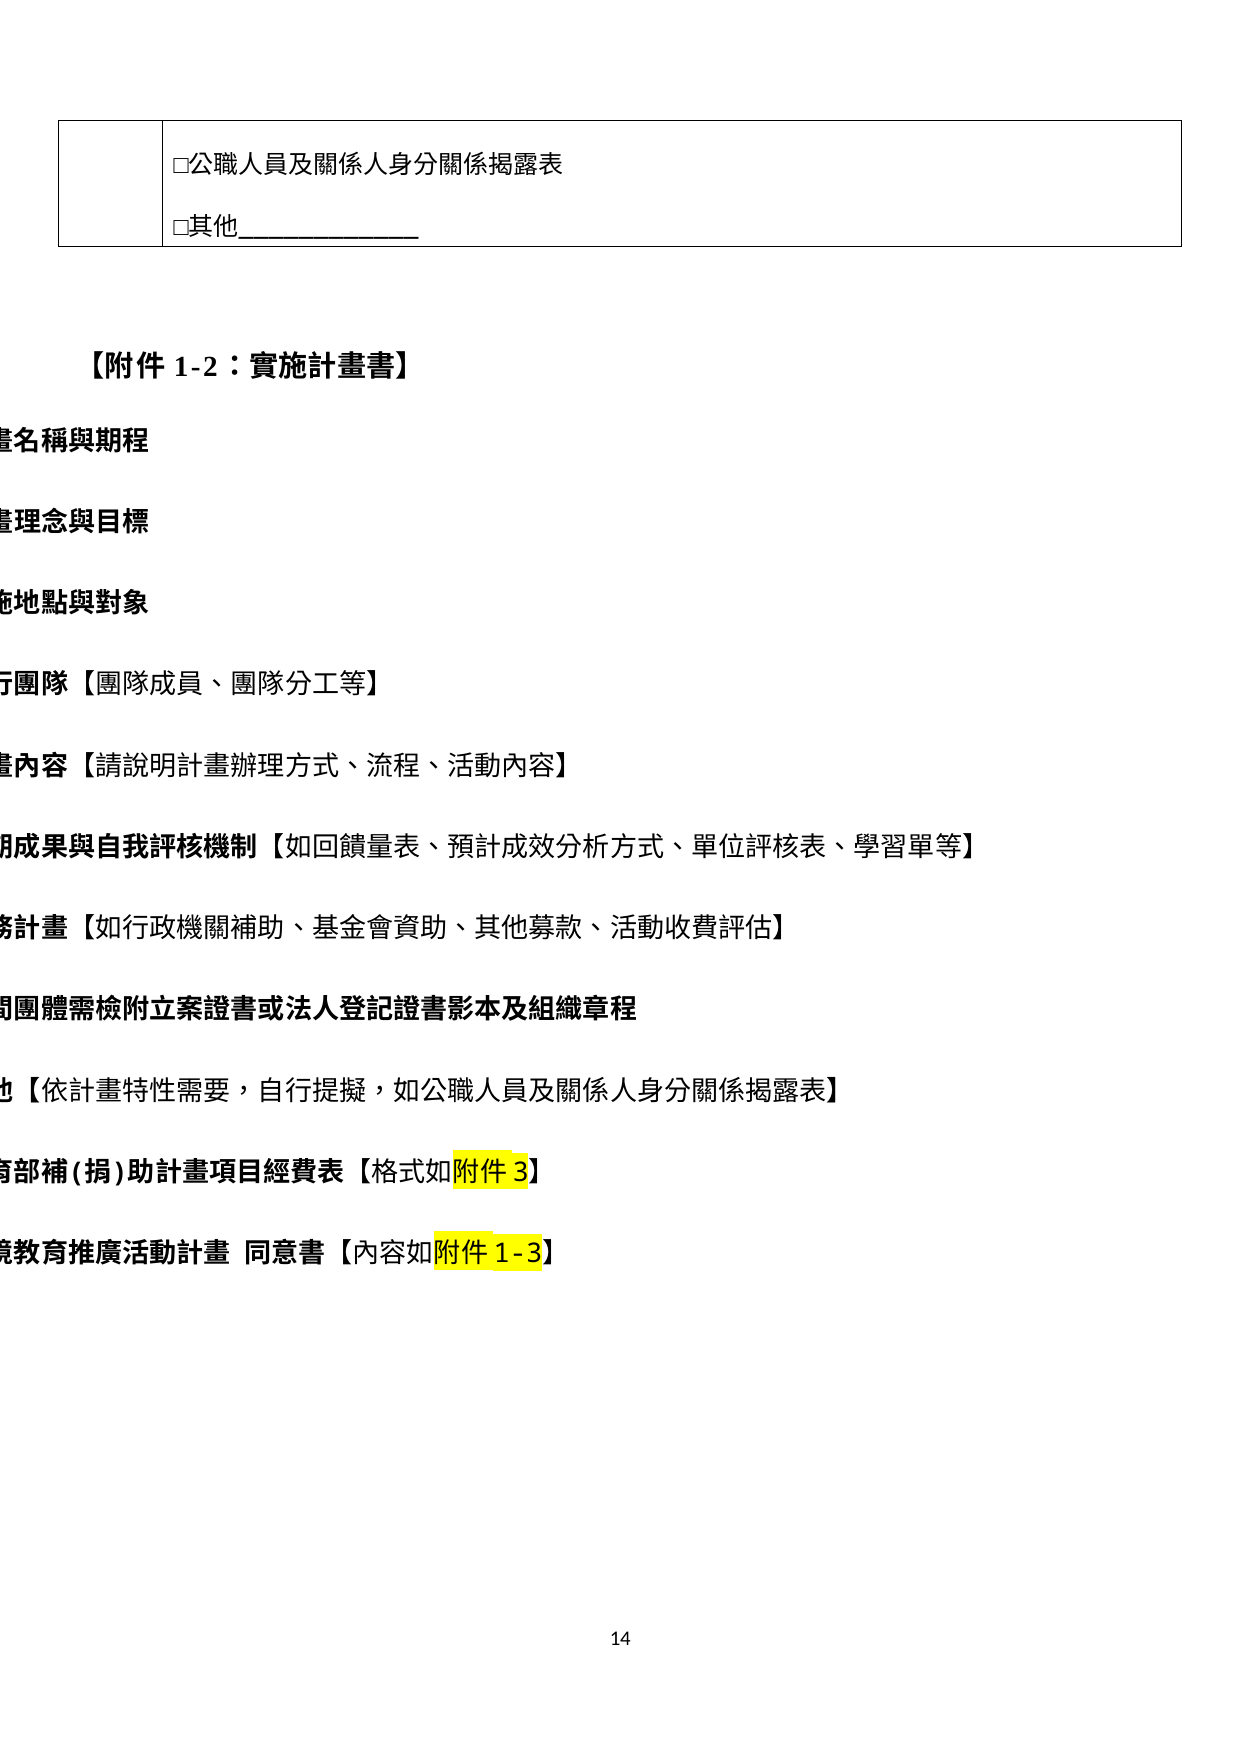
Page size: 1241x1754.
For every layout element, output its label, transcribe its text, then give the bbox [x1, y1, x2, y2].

list 教育部補(捐)助計畫項目經費表【格式如附件3】 [0, 1128, 1165, 1190]
list 環境教育推廣活動計畫 同意書【內容如附件1-3】 [0, 1209, 1165, 1272]
list 預期成果與自我評核機制【如回饋量表、預計成效分析方式、單位評核表、學習單等】 [0, 803, 1165, 865]
list 計畫內容【請說明計畫辦理方式、流程、活動內容】 [0, 722, 1165, 784]
list 實施地點與對象 [0, 559, 1165, 622]
text 【附件1-2：實施計畫書】 [75, 322, 1165, 384]
list 計畫理念與目標 [0, 478, 1165, 540]
table_cell □公職人員及關係人身分關係揭露表 □其他____________ [163, 121, 1181, 246]
list 其他【依計畫特性需要，自行提擬，如公職人員及關係人身分關係揭露表】 [0, 1047, 1165, 1109]
list 執行團隊【團隊成員、團隊分工等】 [0, 640, 1165, 703]
table_cell [59, 121, 162, 246]
list 財務計畫【如行政機關補助、基金會資助、其他募款、活動收費評估】 [0, 884, 1165, 947]
list 計畫名稱與期程 [0, 397, 1165, 459]
list 民間團體需檢附立案證書或法人登記證書影本及組織章程 [0, 965, 1165, 1028]
